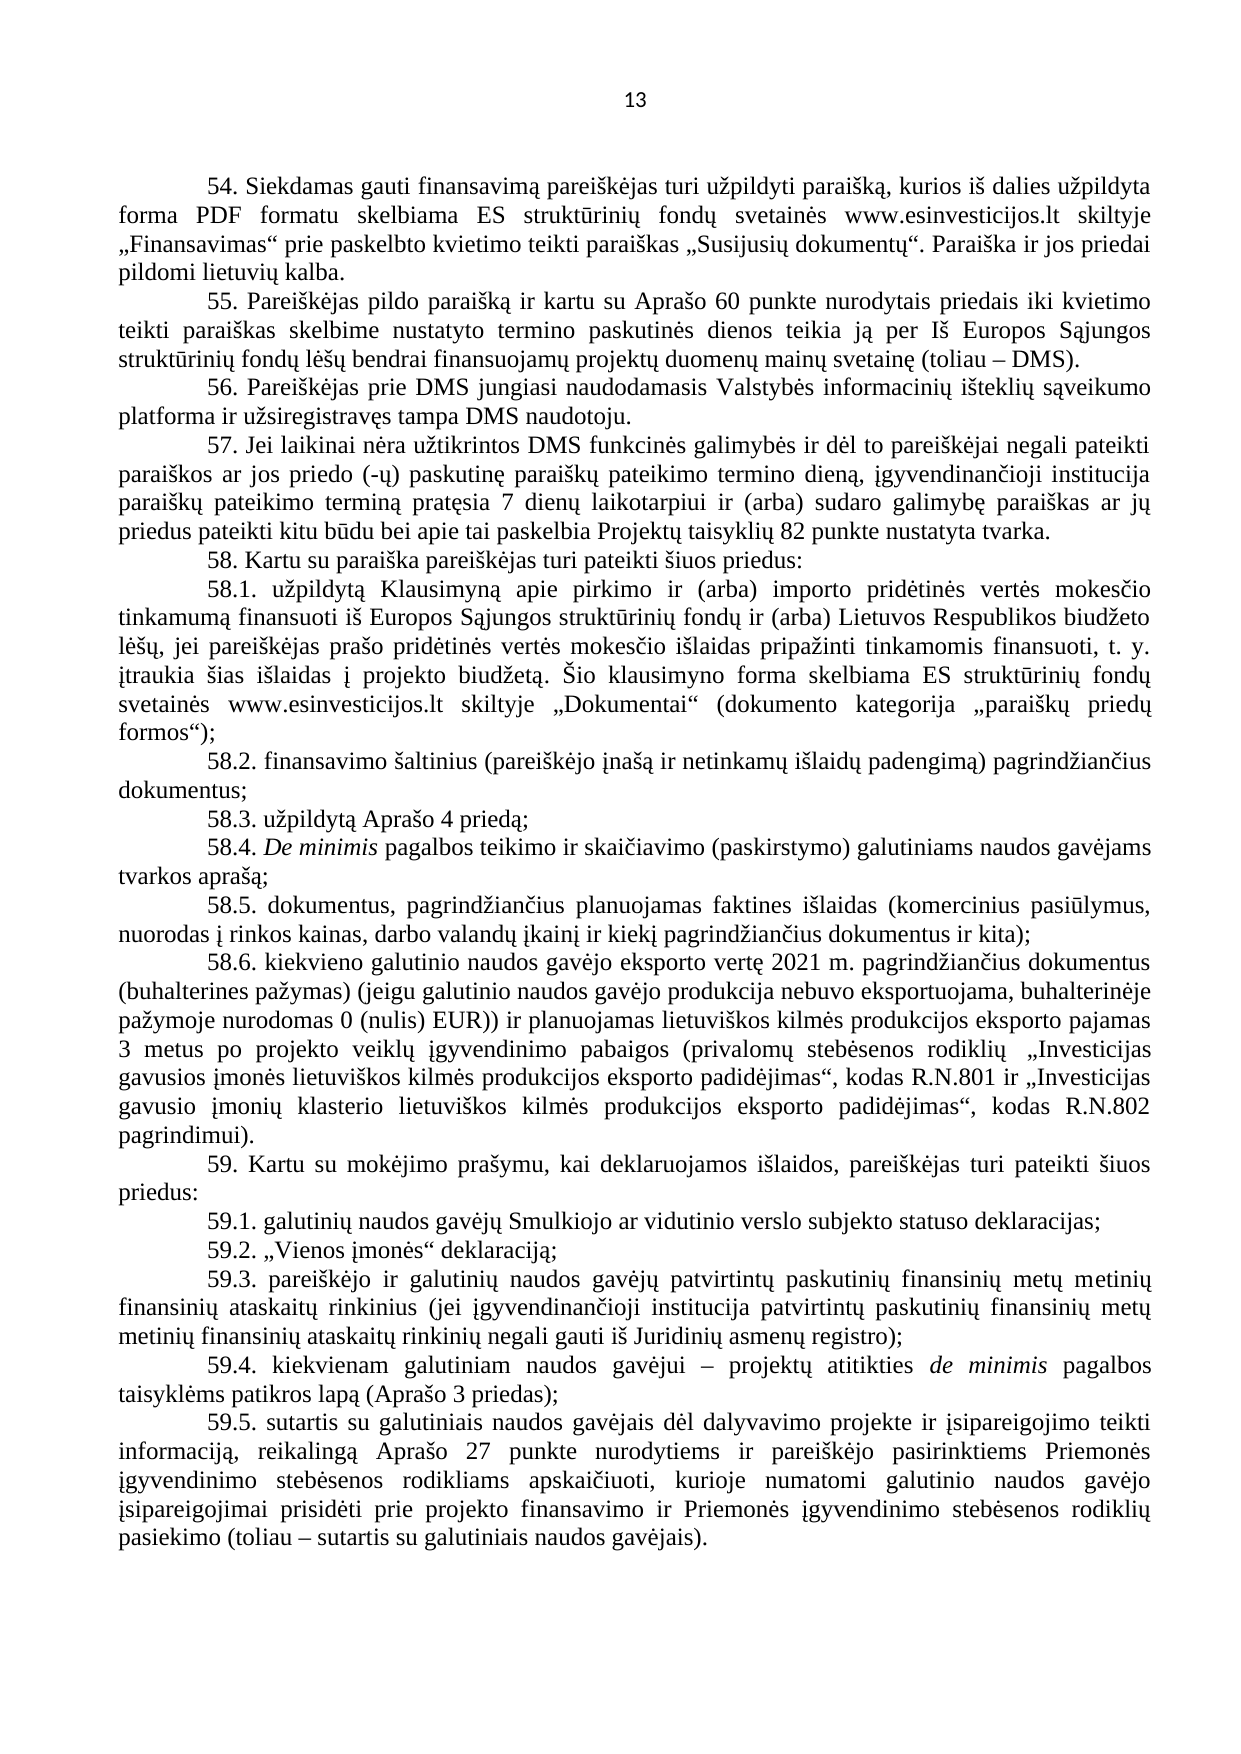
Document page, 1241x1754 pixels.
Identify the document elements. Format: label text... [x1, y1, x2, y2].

text 59.2. „Vienos įmonės“ deklaraciją; [118, 1235, 1152, 1264]
text 59.3. pareiškėjo ir galutinių naudos gavėjų patvirtintų paskutinių finansinių metų metinių finansinių ataskaitų rinkinius (jei įgyvendinančioji institucija patvirtintų paskutinių finansinių metų metinių finansinių ataskaitų rinkinių negali gauti iš Juridinių asmenų registro); [118, 1264, 1152, 1350]
text 59. Kartu su mokėjimo prašymu, kai deklaruojamos išlaidos, pareiškėjas turi pateikti šiuos priedus: [118, 1149, 1152, 1206]
text 58.5. dokumentus, pagrindžiančius planuojamas faktines išlaidas (komercinius pasiūlymus, nuorodas į rinkos kainas, darbo valandų įkainį ir kiekį pagrindžiančius dokumentus ir kita); [118, 890, 1152, 947]
text 57. Jei laikinai nėra užtikrintos DMS funkcinės galimybės ir dėl to pareiškėjai negali pateikti paraiškos ar jos priedo (-ų) paskutinę paraiškų pateikimo termino dieną, įgyvendinančioji institucija paraiškų pateikimo terminą pratęsia 7 dienų laikotarpiui ir (arba) sudaro galimybę paraiškas ar jų priedus pateikti kitu būdu bei apie tai paskelbia Projektų taisyklių 82 punkte nustatyta tvarka. [118, 430, 1152, 545]
text 58.6. kiekvieno galutinio naudos gavėjo eksporto vertę 2021 m. pagrindžiančius dokumentus (buhalterines pažymas) (jeigu galutinio naudos gavėjo produkcija nebuvo eksportuojama, buhalterinėje pažymoje nurodomas 0 (nulis) EUR)) ir planuojamas lietuviškos kilmės produkcijos eksporto pajamas 3 metus po projekto veiklų įgyvendinimo pabaigos (privalomų stebėsenos rodiklių „Investicijas gavusios įmonės lietuviškos kilmės produkcijos eksporto padidėjimas“, kodas R.N.801 ir „Investicijas gavusio įmonių klasterio lietuviškos kilmės produkcijos eksporto padidėjimas“, kodas R.N.802 pagrindimui). [118, 947, 1152, 1149]
text 55. Pareiškėjas pildo paraišką ir kartu su Aprašo 60 punkte nurodytais priedais iki kvietimo teikti paraiškas skelbime nustatyto termino paskutinės dienos teikia ją per Iš Europos Sąjungos struktūrinių fondų lėšų bendrai finansuojamų projektų duomenų mainų svetainę (toliau – DMS). [118, 286, 1152, 372]
text 54. Siekdamas gauti finansavimą pareiškėjas turi užpildyti paraišką, kurios iš dalies užpildyta forma PDF formatu skelbiama ES struktūrinių fondų svetainės www.esinvesticijos.lt skiltyje „Finansavimas“ prie paskelbto kvietimo teikti paraiškas „Susijusių dokumentų“. Paraiška ir jos priedai pildomi lietuvių kalba. [118, 171, 1152, 286]
text 58.3. užpildytą Aprašo 4 priedą; [118, 804, 1152, 832]
text 59.1. galutinių naudos gavėjų Smulkiojo ar vidutinio verslo subjekto statuso deklaracijas; [118, 1206, 1152, 1235]
text 59.4. kiekvienam galutiniam naudos gavėjui – projektų atitikties de minimis pagalbos taisyklėms patikros lapą (Aprašo 3 priedas); [118, 1350, 1152, 1407]
text 59.5. sutartis su galutiniais naudos gavėjais dėl dalyvavimo projekte ir įsipareigojimo teikti informaciją, reikalingą Aprašo 27 punkte nurodytiems ir pareiškėjo pasirinktiems Priemonės įgyvendinimo stebėsenos rodikliams apskaičiuoti, kurioje numatomi galutinio naudos gavėjo įsipareigojimai prisidėti prie projekto finansavimo ir Priemonės įgyvendinimo stebėsenos rodiklių pasiekimo (toliau – sutartis su galutiniais naudos gavėjais). [118, 1407, 1152, 1551]
text 58.1. užpildytą Klausimyną apie pirkimo ir (arba) importo pridėtinės vertės mokesčio tinkamumą finansuoti iš Europos Sąjungos struktūrinių fondų ir (arba) Lietuvos Respublikos biudžeto lėšų, jei pareiškėjas prašo pridėtinės vertės mokesčio išlaidas pripažinti tinkamomis finansuoti, t. y. įtraukia šias išlaidas į projekto biudžetą. Šio klausimyno forma skelbiama ES struktūrinių fondų svetainės www.esinvesticijos.lt skiltyje „Dokumentai“ (dokumento kategorija „paraiškų priedų formos“); [118, 574, 1152, 746]
text 58. Kartu su paraiška pareiškėjas turi pateikti šiuos priedus: [118, 545, 1152, 574]
text 58.4. De minimis pagalbos teikimo ir skaičiavimo (paskirstymo) galutiniams naudos gavėjams tvarkos aprašą; [118, 832, 1152, 890]
text 58.2. finansavimo šaltinius (pareiškėjo įnašą ir netinkamų išlaidų padengimą) pagrindžiančius dokumentus; [118, 746, 1152, 804]
text 56. Pareiškėjas prie DMS jungiasi naudodamasis Valstybės informacinių išteklių sąveikumo platforma ir užsiregistravęs tampa DMS naudotoju. [118, 372, 1152, 430]
